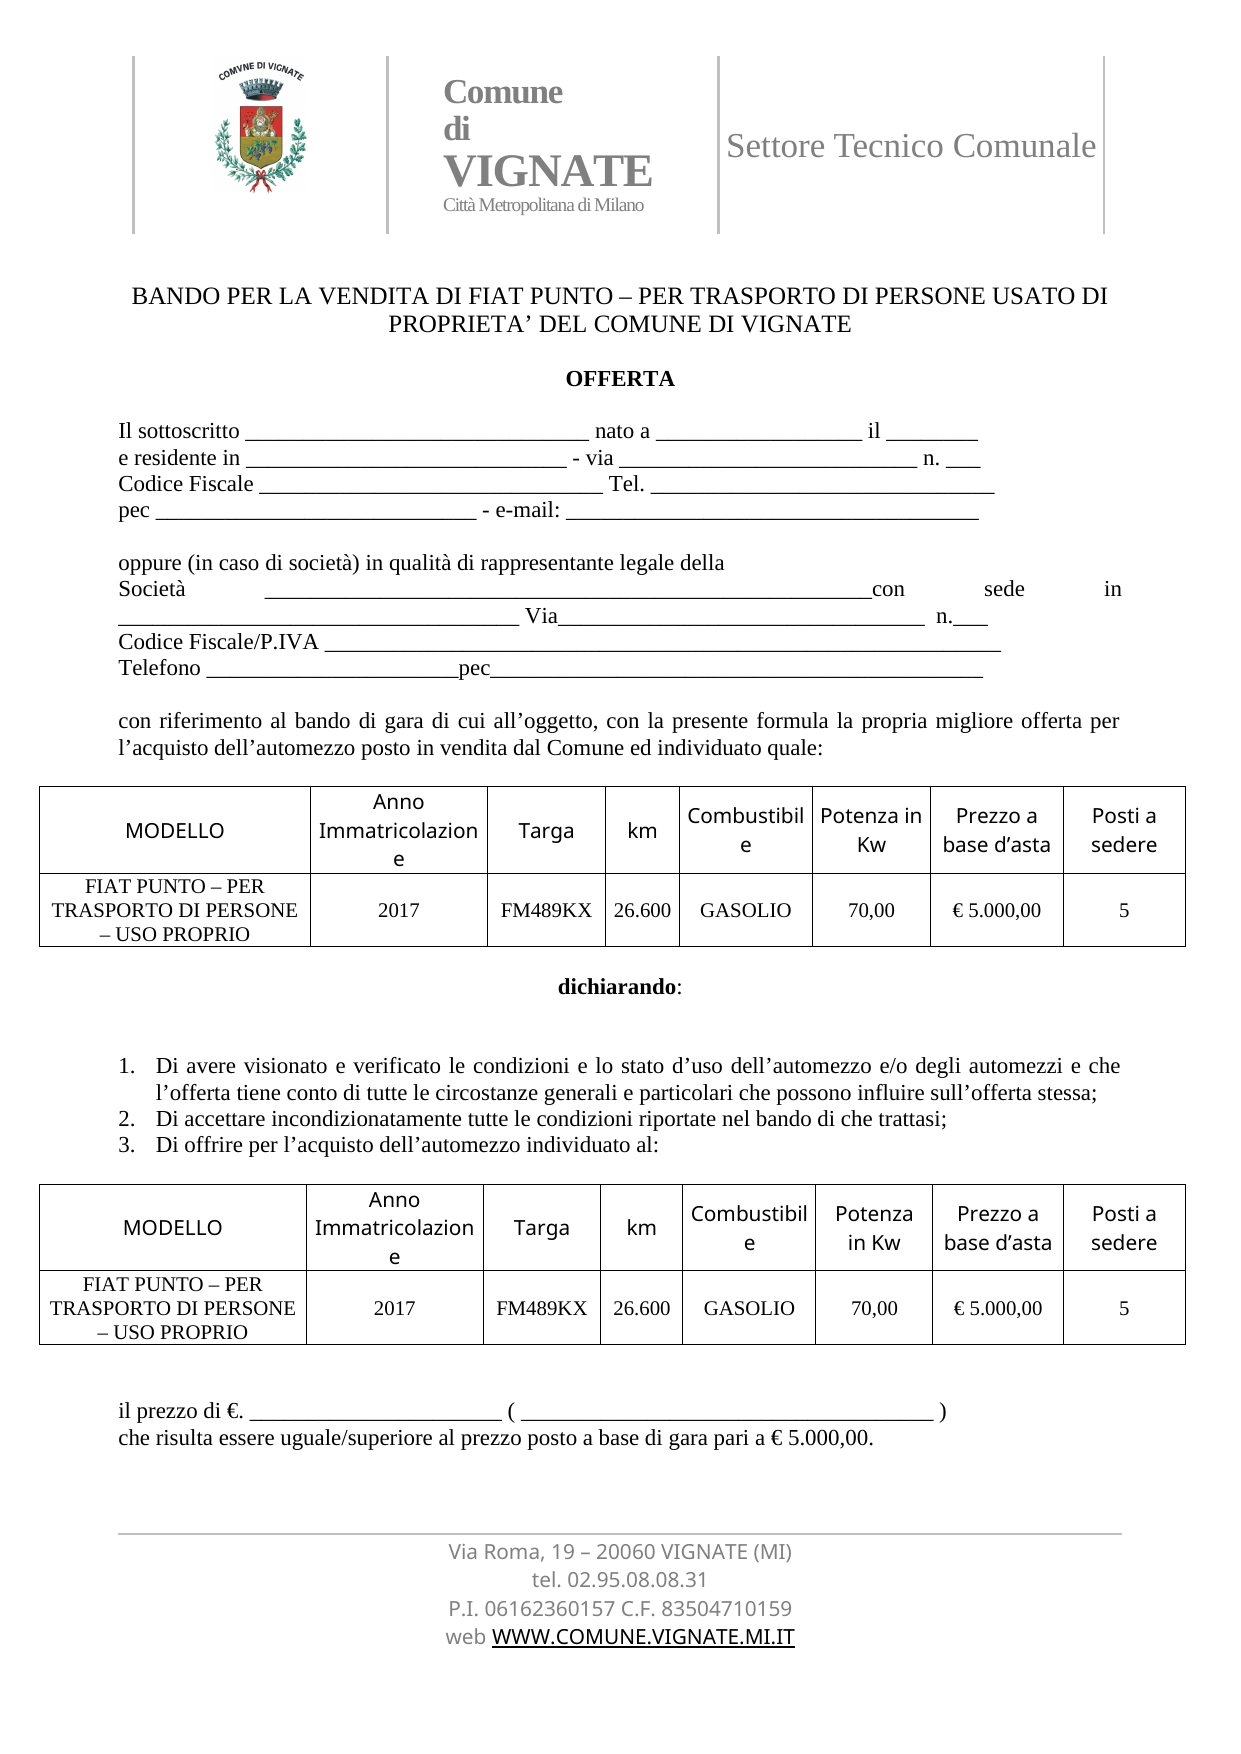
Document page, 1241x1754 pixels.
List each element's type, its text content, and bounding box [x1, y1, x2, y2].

subtitle OFFERTA [118, 364, 1122, 391]
text Telefono ______________________pec___________________________________________ [118, 654, 1122, 681]
table_header Targa [488, 787, 605, 873]
table_cell FIAT PUNTO – PER TRASPORTO DI PERSONE – USO PROPRIO [40, 1271, 306, 1344]
text Il sottoscritto ______________________________ nato a __________________ il ________ [118, 417, 1122, 444]
list Di avere visionato e verificato le condizioni e lo stato d’uso dell’automezzo e/o degli automezzi e che l’offerta tiene conto di tutte le circostanze generali e particolari che possono influire sull’offerta stessa; [118, 1052, 1122, 1105]
list Di offrire per l’acquisto dell’automezzo individuato al: [118, 1131, 1122, 1158]
table_cell 5 [1064, 874, 1185, 946]
table_cell € 5.000,00 [931, 874, 1063, 946]
text Codice Fiscale/P.IVA ___________________________________________________________ [118, 628, 1122, 654]
table_header Anno Immatricolazione [311, 787, 487, 873]
table_cell 70,00 [816, 1271, 932, 1344]
table_header Potenza in Kw [813, 787, 930, 873]
table_cell 70,00 [813, 874, 930, 946]
table_header MODELLO [40, 787, 310, 873]
table_header MODELLO [40, 1185, 306, 1270]
table_cell GASOLIO [683, 1271, 815, 1344]
table_header Combustibile [680, 787, 812, 873]
table_cell FIAT PUNTO – PER TRASPORTO DI PERSONE – USO PROPRIO [40, 874, 310, 946]
table_header Targa [484, 1185, 600, 1270]
text pec ____________________________ - e-mail: ____________________________________ [118, 496, 1122, 523]
text Società _____________________________________________________con sede in ___________________________________ Via________________________________ n.___ [118, 575, 1122, 628]
subtitle BANDO PER LA VENDITA DI FIAT PUNTO – PER TRASPORTO DI PERSONE USATO DI PROPRIETA’ DEL COMUNE DI VIGNATE [118, 281, 1122, 338]
list Di accettare incondizionatamente tutte le condizioni riportate nel bando di che trattasi; [118, 1105, 1122, 1131]
table_header Anno Immatricolazione [307, 1185, 483, 1270]
table_header Posti a sedere [1064, 787, 1185, 873]
table_cell FM489KX [484, 1271, 600, 1344]
table_header Prezzo a base d’asta [931, 787, 1063, 873]
text con riferimento al bando di gara di cui all’oggetto, con la presente formula la propria migliore offerta per l’acquisto dell’automezzo posto in vendita dal Comune ed individuato quale: [118, 707, 1122, 760]
table_cell 26.600 [601, 1271, 682, 1344]
table_cell 2017 [311, 874, 487, 946]
text che risulta essere uguale/superiore al prezzo posto a base di gara pari a € 5.000,00. [118, 1424, 1122, 1450]
table_cell 2017 [307, 1271, 483, 1344]
text dichiarando: [118, 973, 1122, 999]
text il prezzo di €. ______________________ ( ____________________________________ ) [118, 1397, 1122, 1424]
table_cell € 5.000,00 [933, 1271, 1063, 1344]
table_cell 26.600 [606, 874, 679, 946]
table_cell FM489KX [488, 874, 605, 946]
text Codice Fiscale ______________________________ Tel. ______________________________ [118, 470, 1122, 496]
table_header km [606, 787, 679, 873]
text e residente in ____________________________ - via __________________________ n. ___ [118, 444, 1122, 470]
text oppure (in caso di società) in qualità di rappresentante legale della [118, 549, 1122, 575]
table_cell 5 [1064, 1271, 1185, 1344]
table_header Potenza in Kw [816, 1185, 932, 1270]
table_header km [601, 1185, 682, 1270]
table_header Combustibile [683, 1185, 815, 1270]
table_header Posti a sedere [1064, 1185, 1185, 1270]
table_header Prezzo a base d’asta [933, 1185, 1063, 1270]
table_cell GASOLIO [680, 874, 812, 946]
